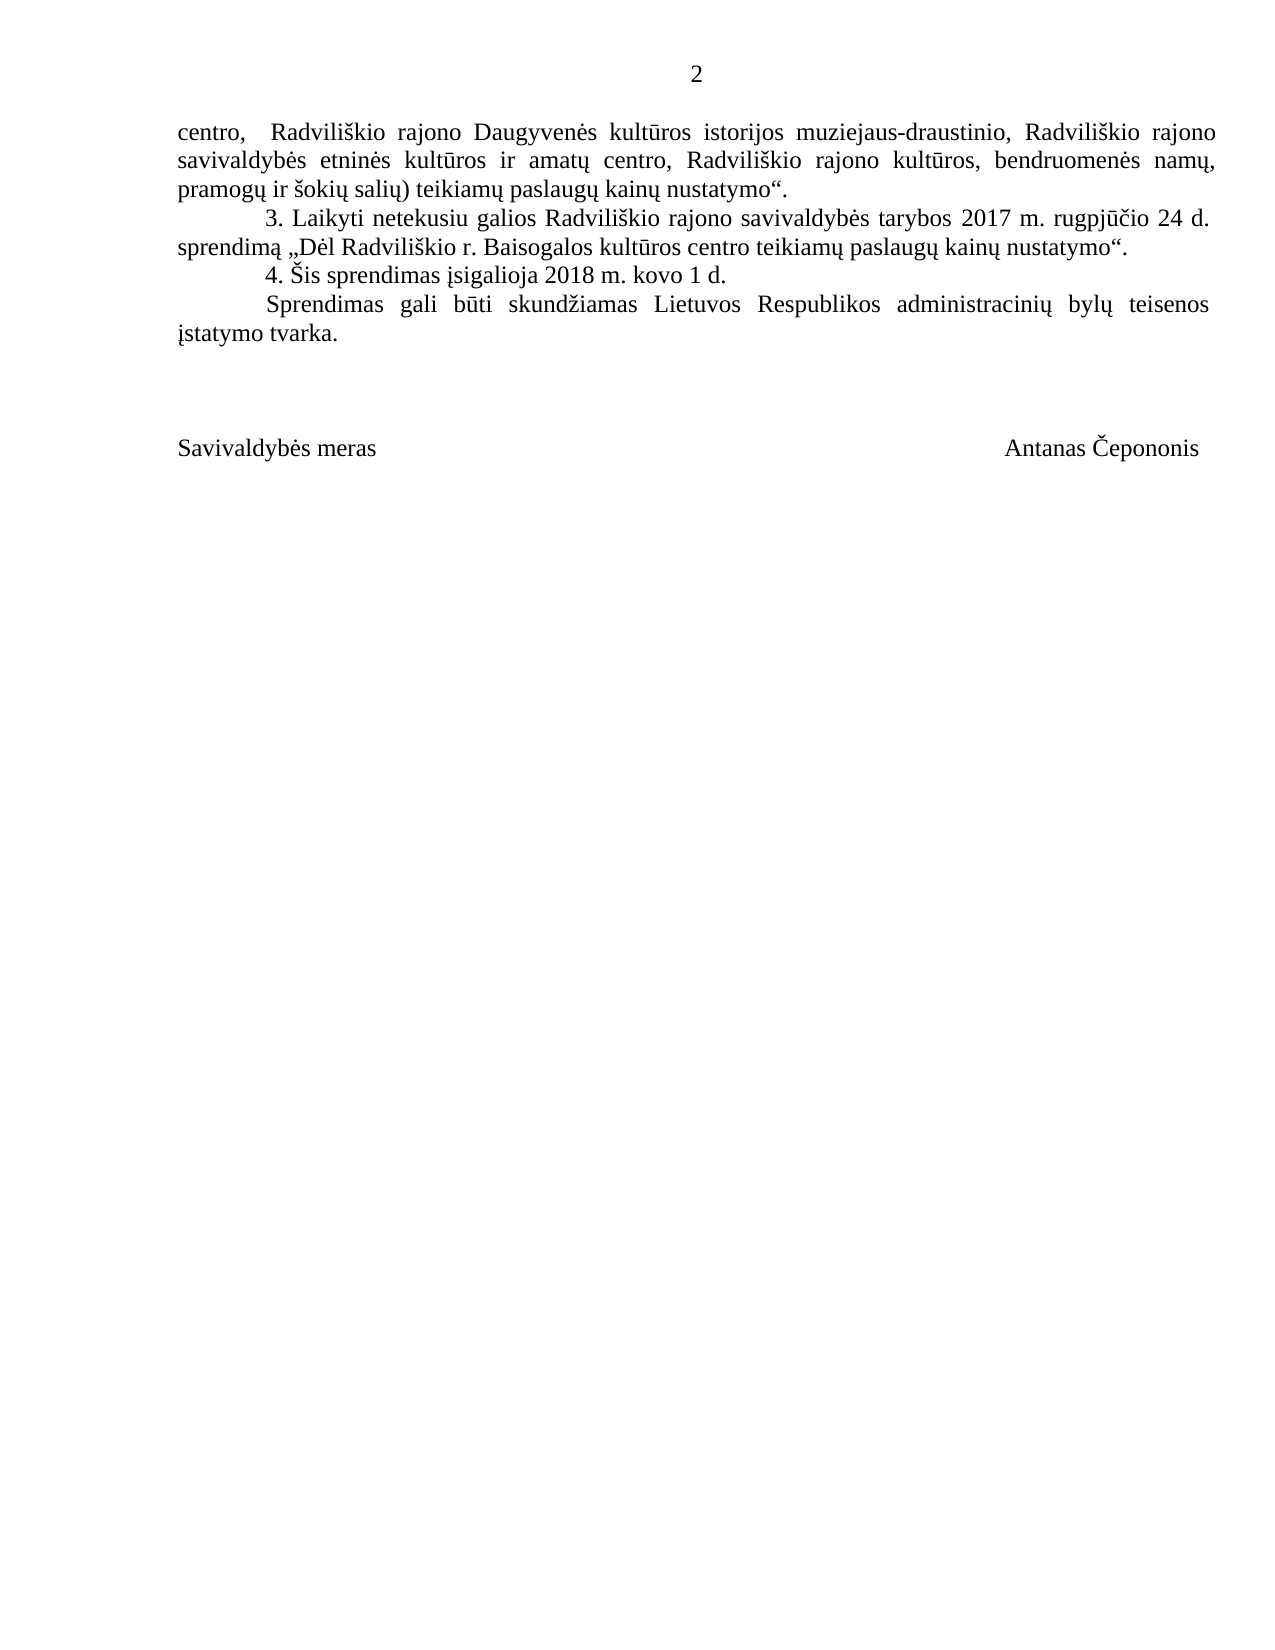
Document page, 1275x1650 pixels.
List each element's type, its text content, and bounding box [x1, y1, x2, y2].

text centro, Radviliškio rajono Daugyvenės kultūros istorijos muziejaus-draustinio, Radviliškio rajono savivaldybės etninės kultūros ir amatų centro, Radviliškio rajono kultūros, bendruomenės namų, pramogų ir šokių salių) teikiamų paslaugų kainų nustatymo“. [177, 117, 1216, 203]
text Savivaldybės meras Antanas Čepononis [177, 433, 1210, 462]
text Sprendimas gali būti skundžiamas Lietuvos Respublikos administracinių bylų teisenos įstatymo tvarka. [177, 289, 1210, 347]
text 4. Šis sprendimas įsigalioja 2018 m. kovo 1 d. [177, 260, 1210, 289]
text 3. Laikyti netekusiu galios Radviliškio rajono savivaldybės tarybos 2017 m. rugpjūčio 24 d. sprendimą „Dėl Radviliškio r. Baisogalos kultūros centro teikiamų paslaugų kainų nustatymo“. [177, 203, 1210, 260]
